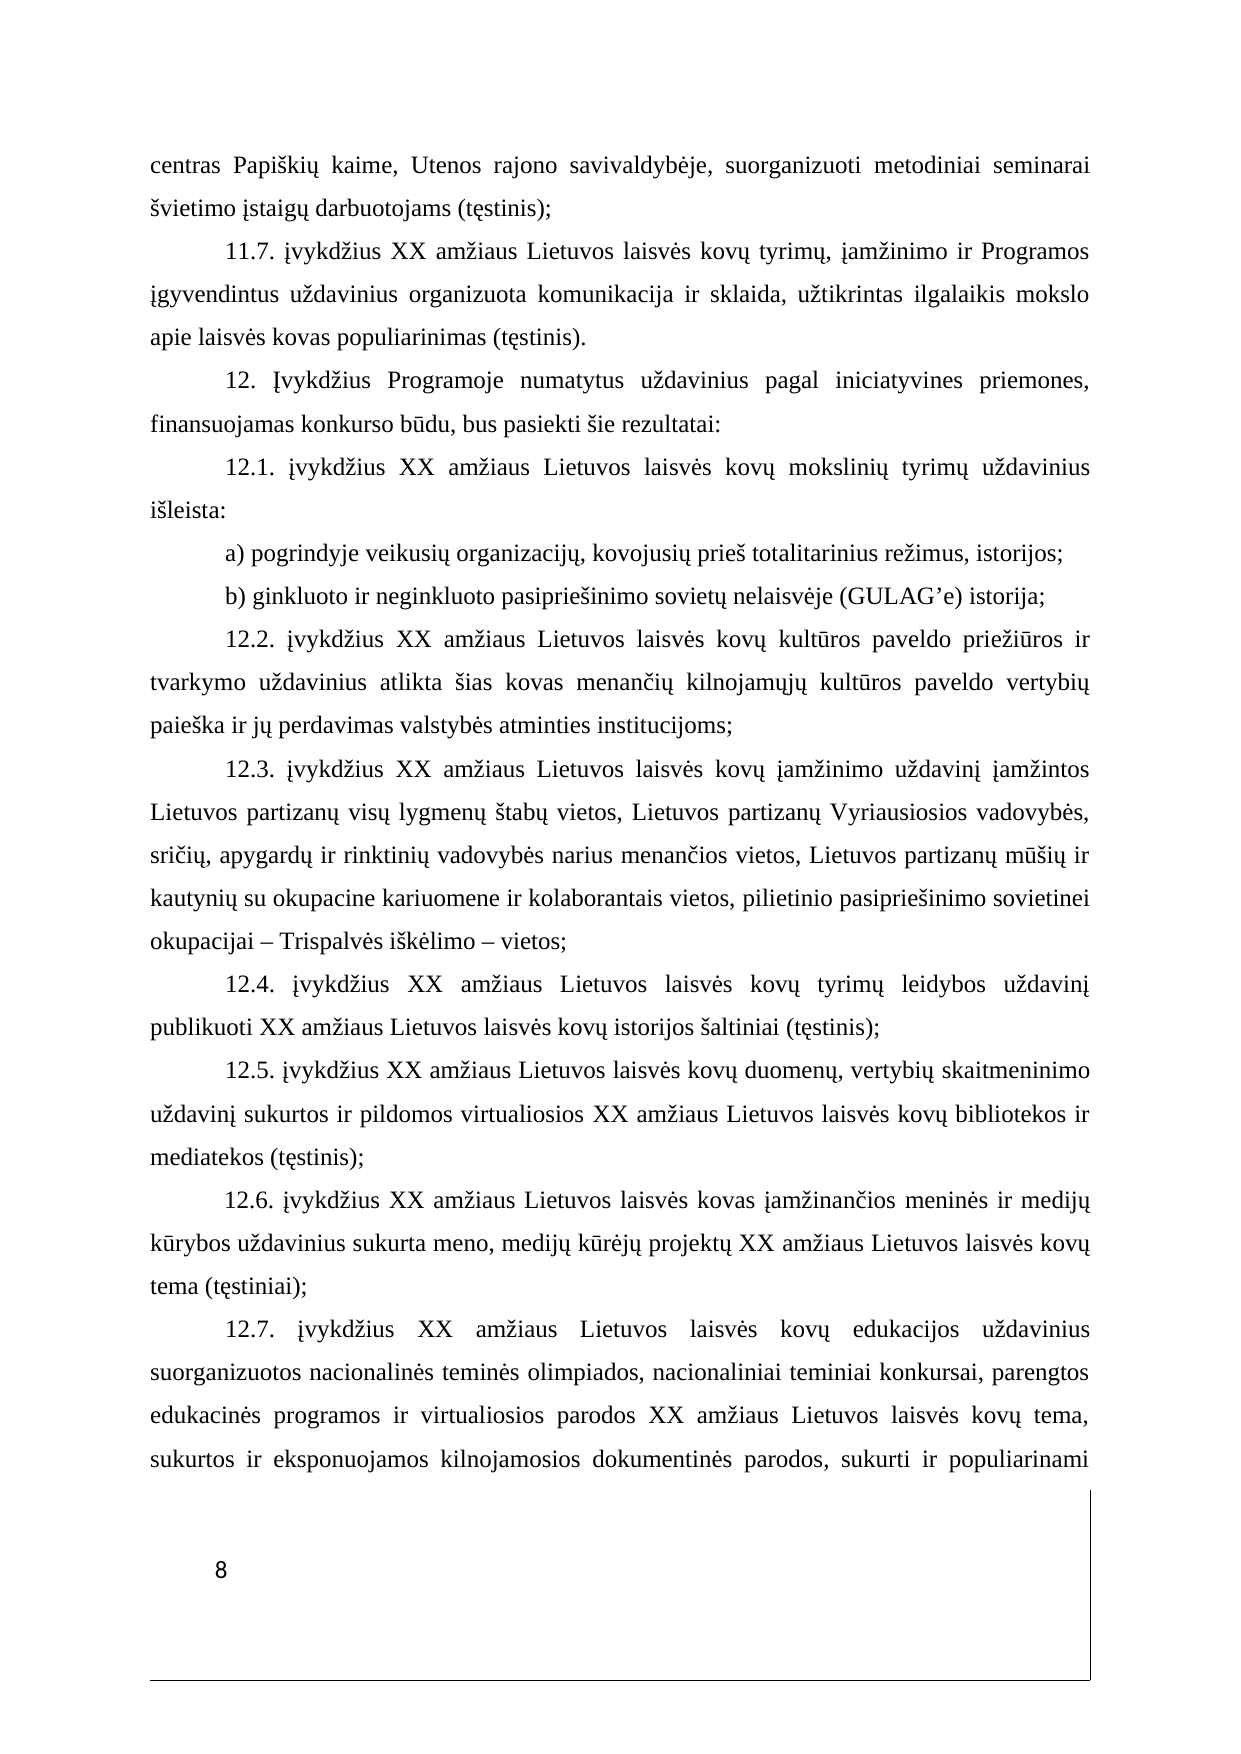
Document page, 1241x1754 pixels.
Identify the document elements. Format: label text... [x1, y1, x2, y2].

text 12.2. įvykdžius XX amžiaus Lietuvos laisvės kovų kultūros paveldo priežiūros ir tvarkymo uždavinius atlikta šias kovas menančių kilnojamųjų kultūros paveldo vertybių paieška ir jų perdavimas valstybės atminties institucijoms; [150, 624, 1090, 739]
text 12.5. įvykdžius XX amžiaus Lietuvos laisvės kovų duomenų, vertybių skaitmeninimo uždavinį sukurtos ir pildomos virtualiosios XX amžiaus Lietuvos laisvės kovų bibliotekos ir mediatekos (tęstinis); [150, 1056, 1090, 1171]
text 12.4. įvykdžius XX amžiaus Lietuvos laisvės kovų tyrimų leidybos uždavinį publikuoti XX amžiaus Lietuvos laisvės kovų istorijos šaltiniai (tęstinis); [150, 969, 1090, 1041]
text 12.7. įvykdžius XX amžiaus Lietuvos laisvės kovų edukacijos uždavinius suorganizuotos nacionalinės teminės olimpiados, nacionaliniai teminiai konkursai, parengtos edukacinės programos ir virtualiosios parodos XX amžiaus Lietuvos laisvės kovų tema, sukurtos ir eksponuojamos kilnojamosios dokumentinės parodos, sukurti ir populiarinami [150, 1314, 1090, 1472]
text centras Papiškių kaime, Utenos rajono savivaldybėje, suorganizuoti metodiniai seminarai švietimo įstaigų darbuotojams (tęstinis); [150, 150, 1090, 222]
text 12.6. įvykdžius XX amžiaus Lietuvos laisvės kovas įamžinančios meninės ir medijų kūrybos uždavinius sukurta meno, medijų kūrėjų projektų XX amžiaus Lietuvos laisvės kovų tema (tęstiniai); [150, 1185, 1090, 1300]
text 11.7. įvykdžius XX amžiaus Lietuvos laisvės kovų tyrimų, įamžinimo ir Programos įgyvendintus uždavinius organizuota komunikacija ir sklaida, užtikrintas ilgalaikis mokslo apie laisvės kovas populiarinimas (tęstinis). [150, 236, 1090, 351]
text a) pogrindyje veikusių organizacijų, kovojusių prieš totalitarinius režimus, istorijos; [225, 538, 1090, 567]
text 12.3. įvykdžius XX amžiaus Lietuvos laisvės kovų įamžinimo uždavinį įamžintos Lietuvos partizanų visų lygmenų štabų vietos, Lietuvos partizanų Vyriausiosios vadovybės, sričių, apygardų ir rinktinių vadovybės narius menančios vietos, Lietuvos partizanų mūšių ir kautynių su okupacine kariuomene ir kolaborantais vietos, pilietinio pasipriešinimo sovietinei okupacijai – Trispalvės iškėlimo – vietos; [150, 754, 1090, 955]
text b) ginkluoto ir neginkluoto pasipriešinimo sovietų nelaisvėje (GULAG’e) istorija; [225, 581, 1090, 610]
text 12.1. įvykdžius XX amžiaus Lietuvos laisvės kovų mokslinių tyrimų uždavinius išleista: [150, 452, 1090, 524]
text 12. Įvykdžius Programoje numatytus uždavinius pagal iniciatyvines priemones, finansuojamas konkurso būdu, bus pasiekti šie rezultatai: [150, 366, 1090, 437]
